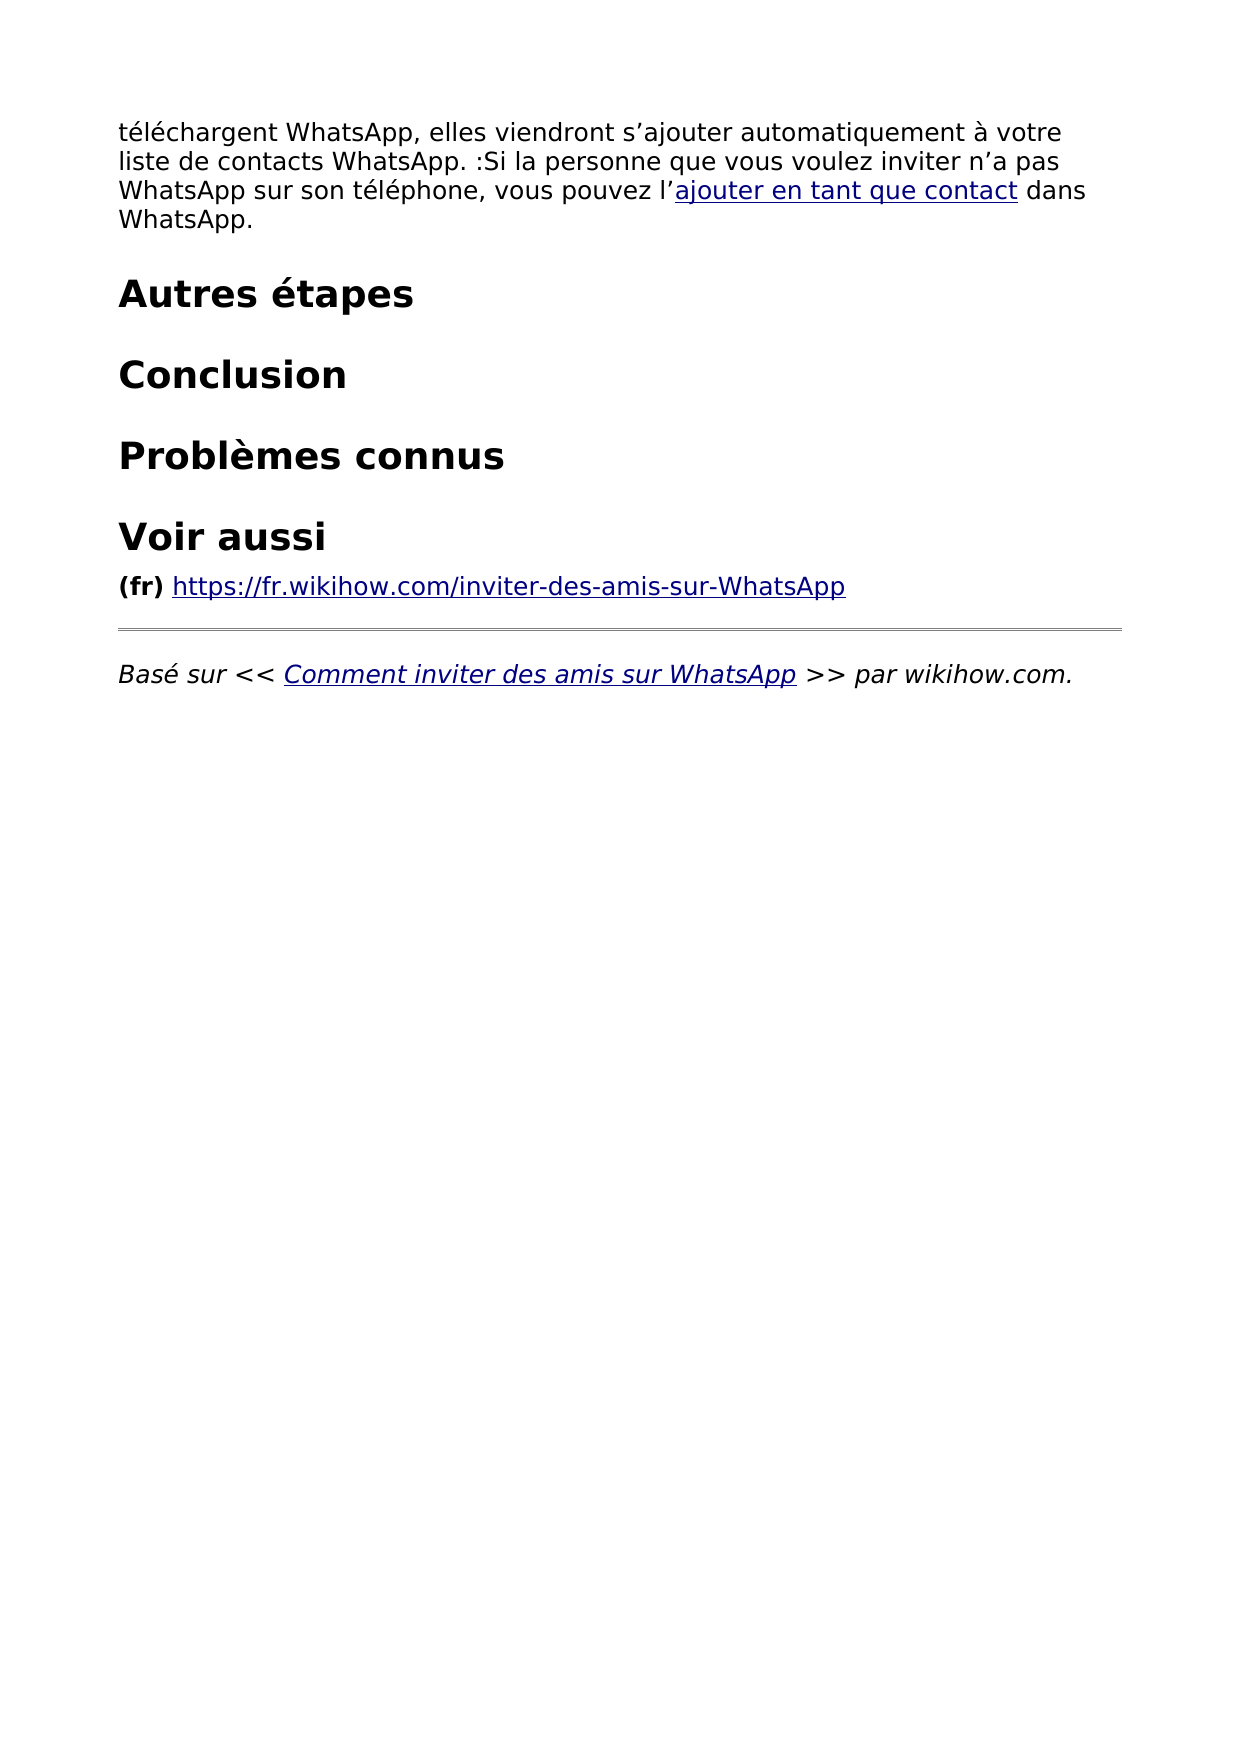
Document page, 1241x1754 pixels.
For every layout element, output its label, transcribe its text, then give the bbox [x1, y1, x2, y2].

text Basé sur << Comment inviter des amis sur WhatsApp >> par wikihow.com. [118, 660, 1122, 689]
text (fr) https://fr.wikihow.com/inviter-des-amis-sur-WhatsApp [118, 572, 1122, 601]
text téléchargent WhatsApp, elles viendront s’ajouter automatiquement à votre liste de contacts WhatsApp. :Si la personne que vous voulez inviter n’a pas WhatsApp sur son téléphone, vous pouvez l’ajouter en tant que contact dans WhatsApp. [118, 118, 1122, 235]
subtitle Voir aussi [118, 516, 1122, 559]
subtitle Autres étapes [118, 272, 1122, 316]
subtitle Problèmes connus [118, 434, 1122, 478]
subtitle Conclusion [118, 353, 1122, 397]
